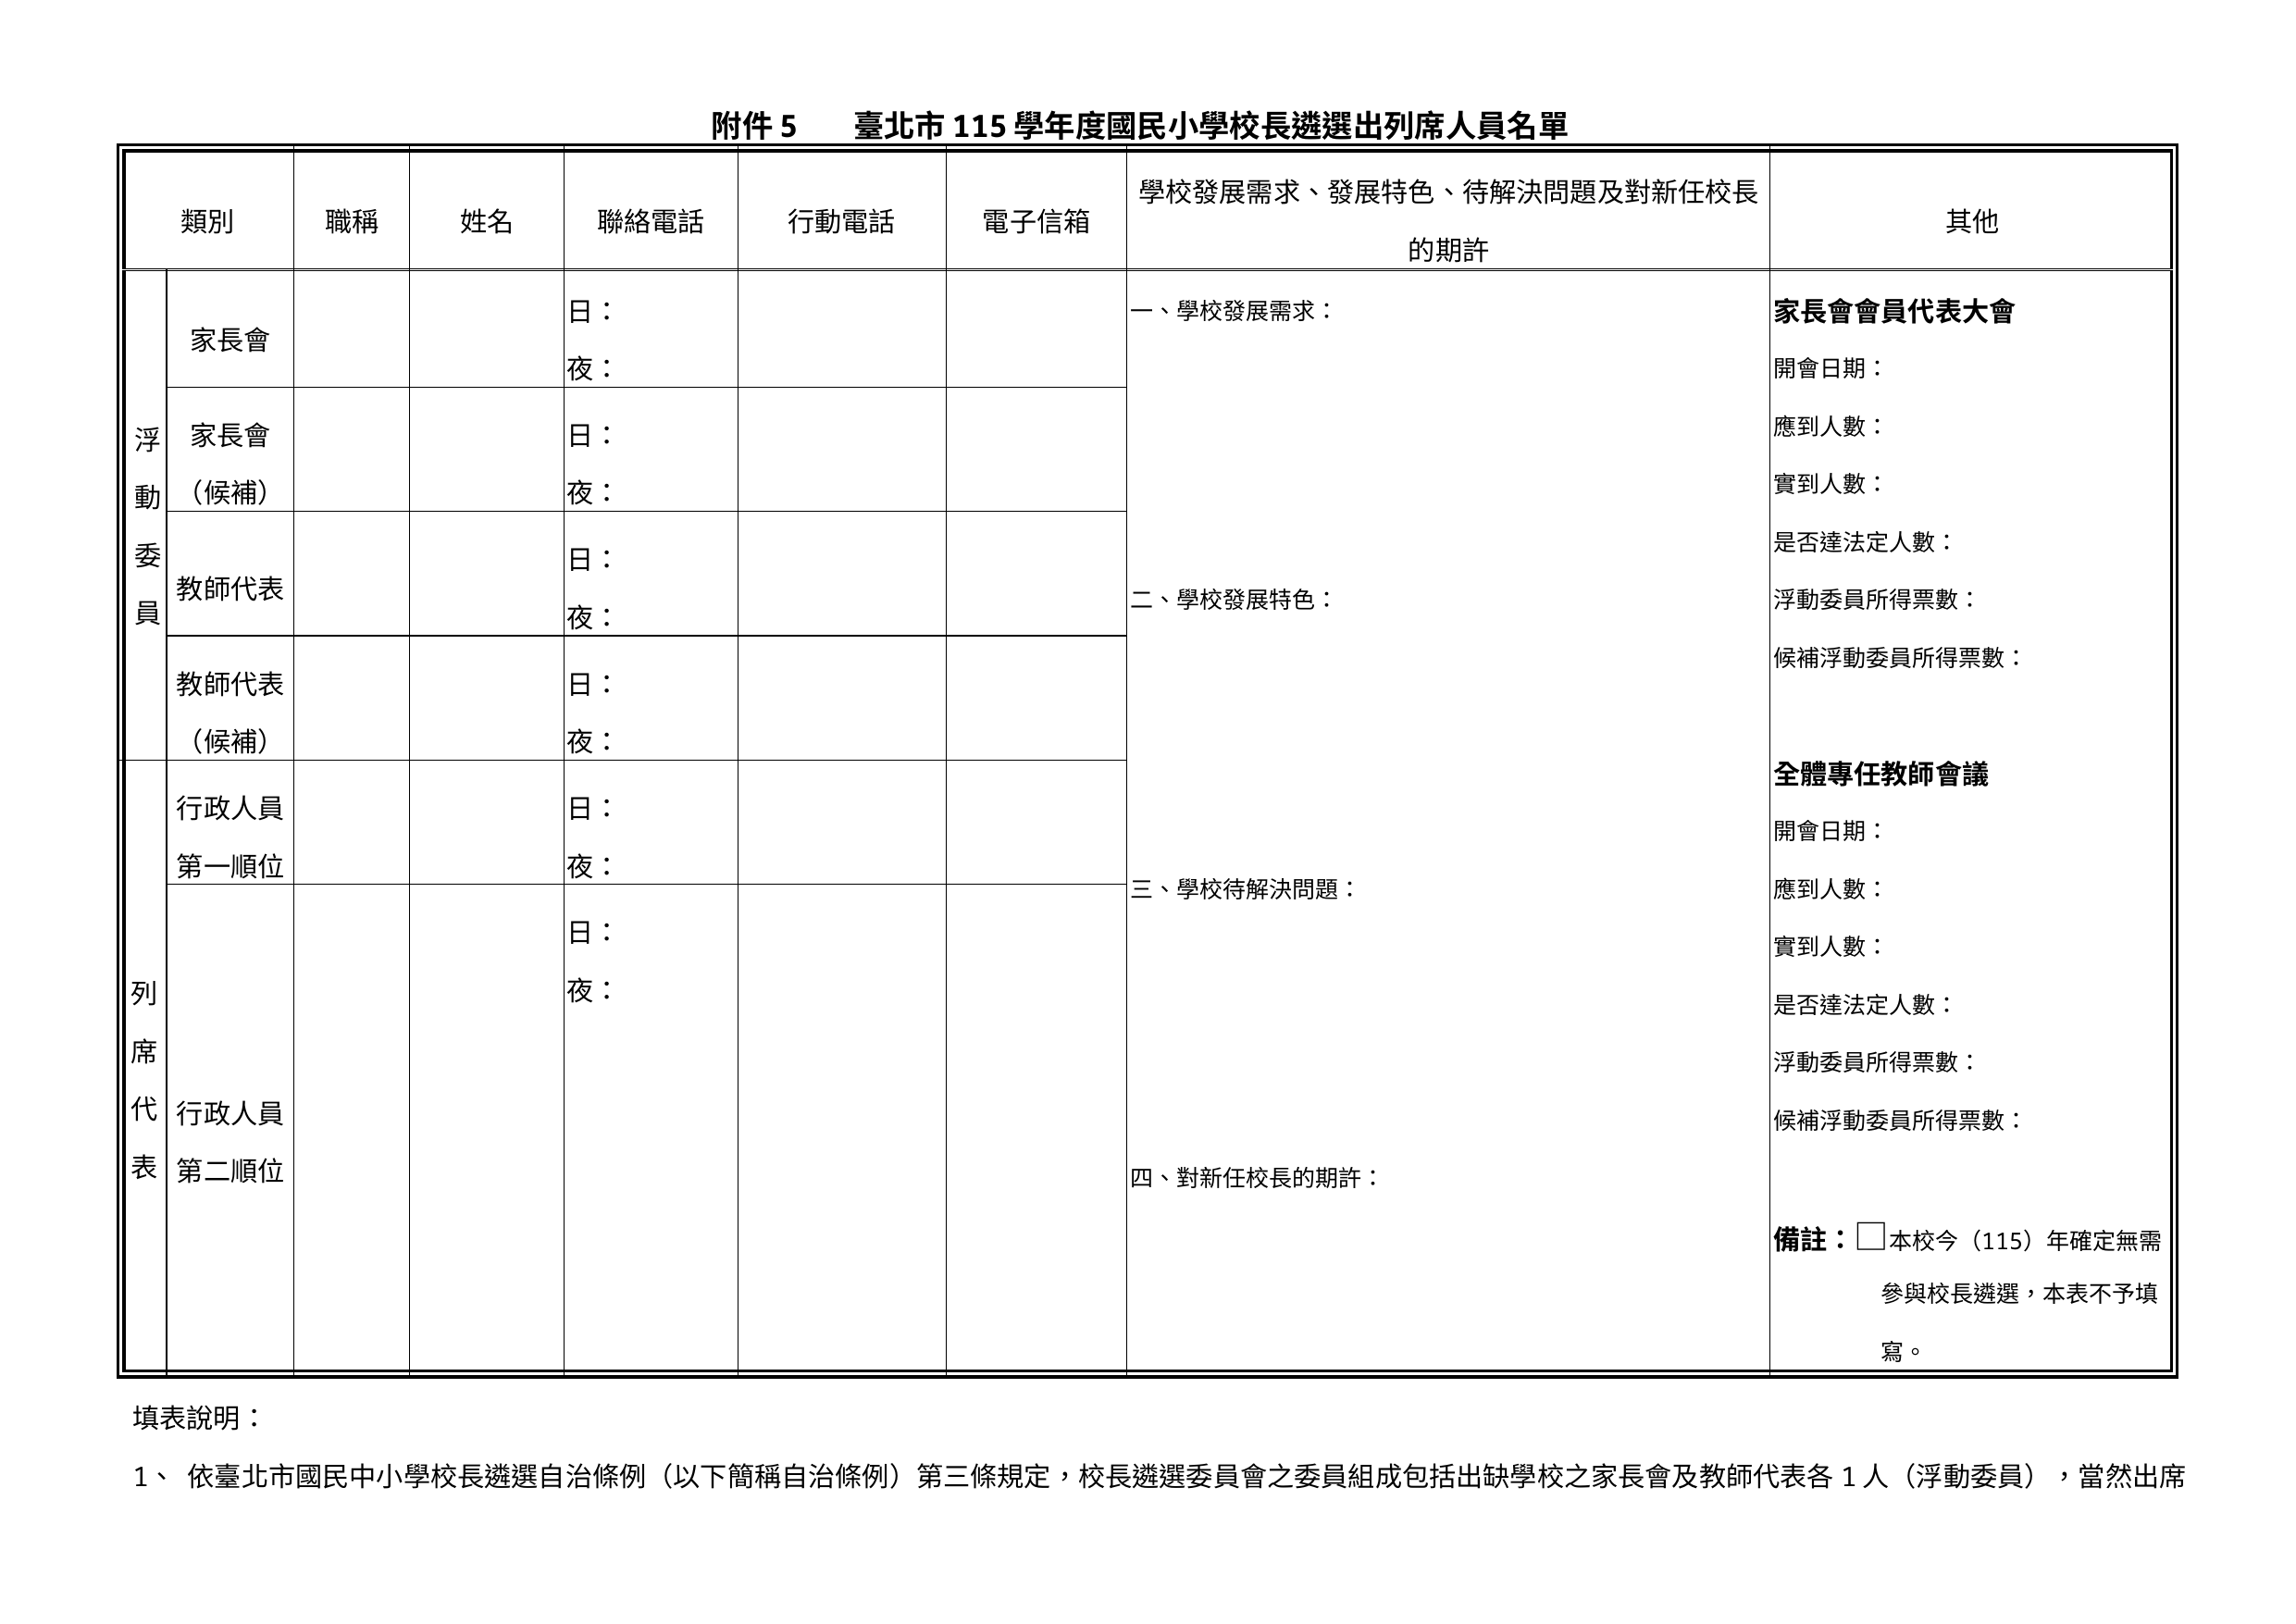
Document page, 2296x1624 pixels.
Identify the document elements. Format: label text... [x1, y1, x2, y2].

table_cell 日： 夜： [565, 885, 738, 1370]
table_cell 日： 夜： [565, 512, 738, 635]
table_header 職稱 [294, 153, 409, 267]
table_cell [410, 388, 564, 511]
table_cell [294, 512, 409, 635]
table_cell [947, 388, 1126, 511]
table_cell [738, 761, 946, 884]
table_cell [294, 885, 409, 1370]
table_cell [947, 271, 1126, 387]
table_cell [294, 637, 409, 760]
table_cell [410, 512, 564, 635]
table_cell 日： 夜： [565, 388, 738, 511]
table_cell [294, 271, 409, 387]
table_header 聯絡電話 [565, 153, 738, 267]
table_cell [947, 512, 1126, 635]
table_cell [947, 761, 1126, 884]
table_header 類別 [121, 146, 293, 267]
table_cell [410, 271, 564, 387]
table_cell [738, 637, 946, 760]
table_cell 教師代表 （候補） [168, 637, 293, 760]
text 填表說明： [132, 1378, 2186, 1436]
list 依臺北市國民中小學校長遴選自治條例（以下簡稱自治條例）第三條規定，校長遴選委員會之委員組成包括出缺學校之家長會及教師代表各1人（浮動委員），當然出席 [132, 1436, 2186, 1494]
table_cell [410, 761, 564, 884]
table_cell 日： 夜： [565, 271, 738, 387]
text 附件5 臺北市115學年度國民小學校長遴選出列席人員名單 [109, 86, 2186, 143]
table_cell [410, 885, 564, 1370]
table_cell 日： 夜： [565, 637, 738, 760]
table_cell 教師代表 [168, 512, 293, 635]
table_cell [294, 388, 409, 511]
table_cell [738, 271, 946, 387]
table_header 學校發展需求、發展特色、待解決問題及對新任校長的期許 [1127, 153, 1769, 267]
table_cell [738, 512, 946, 635]
table_cell 家長會 （候補） [168, 388, 293, 511]
table_cell [410, 637, 564, 760]
table_cell 日： 夜： [565, 761, 738, 884]
table_cell [947, 637, 1126, 760]
table_cell 列席代表 [126, 761, 166, 1370]
table_header 其他 [1770, 146, 2175, 267]
table_header 行動電話 [738, 153, 946, 267]
table_cell [947, 885, 1126, 1370]
table_cell 家長會會員代表大會 開會日期： 應到人數： 實到人數： 是否達法定人數： 浮動委員所得票數： 候補浮動委員所得票數： 全體專任教師會議 開會日期： 應到人數： 實到人數： 是否達法定人數： 浮動委員所得票數： 候補浮動委員所得票數： 備註：□本校今（115）年確定無需參與校長遴選，本表不予填寫。 [1770, 271, 2170, 1370]
table_cell [738, 388, 946, 511]
table_cell 家長會 [168, 271, 293, 387]
table_cell 行政人員 第二順位 [168, 885, 293, 1370]
table_cell 一、學校發展需求： 二、學校發展特色： 三、學校待解決問題： 四、對新任校長的期許： [1127, 271, 1769, 1370]
table_cell [294, 761, 409, 884]
table_cell [738, 885, 946, 1370]
table_header 姓名 [410, 153, 564, 267]
table_cell 行政人員 第一順位 [168, 761, 293, 884]
table_header 電子信箱 [947, 153, 1126, 267]
table_cell 浮動委員 [126, 271, 166, 760]
